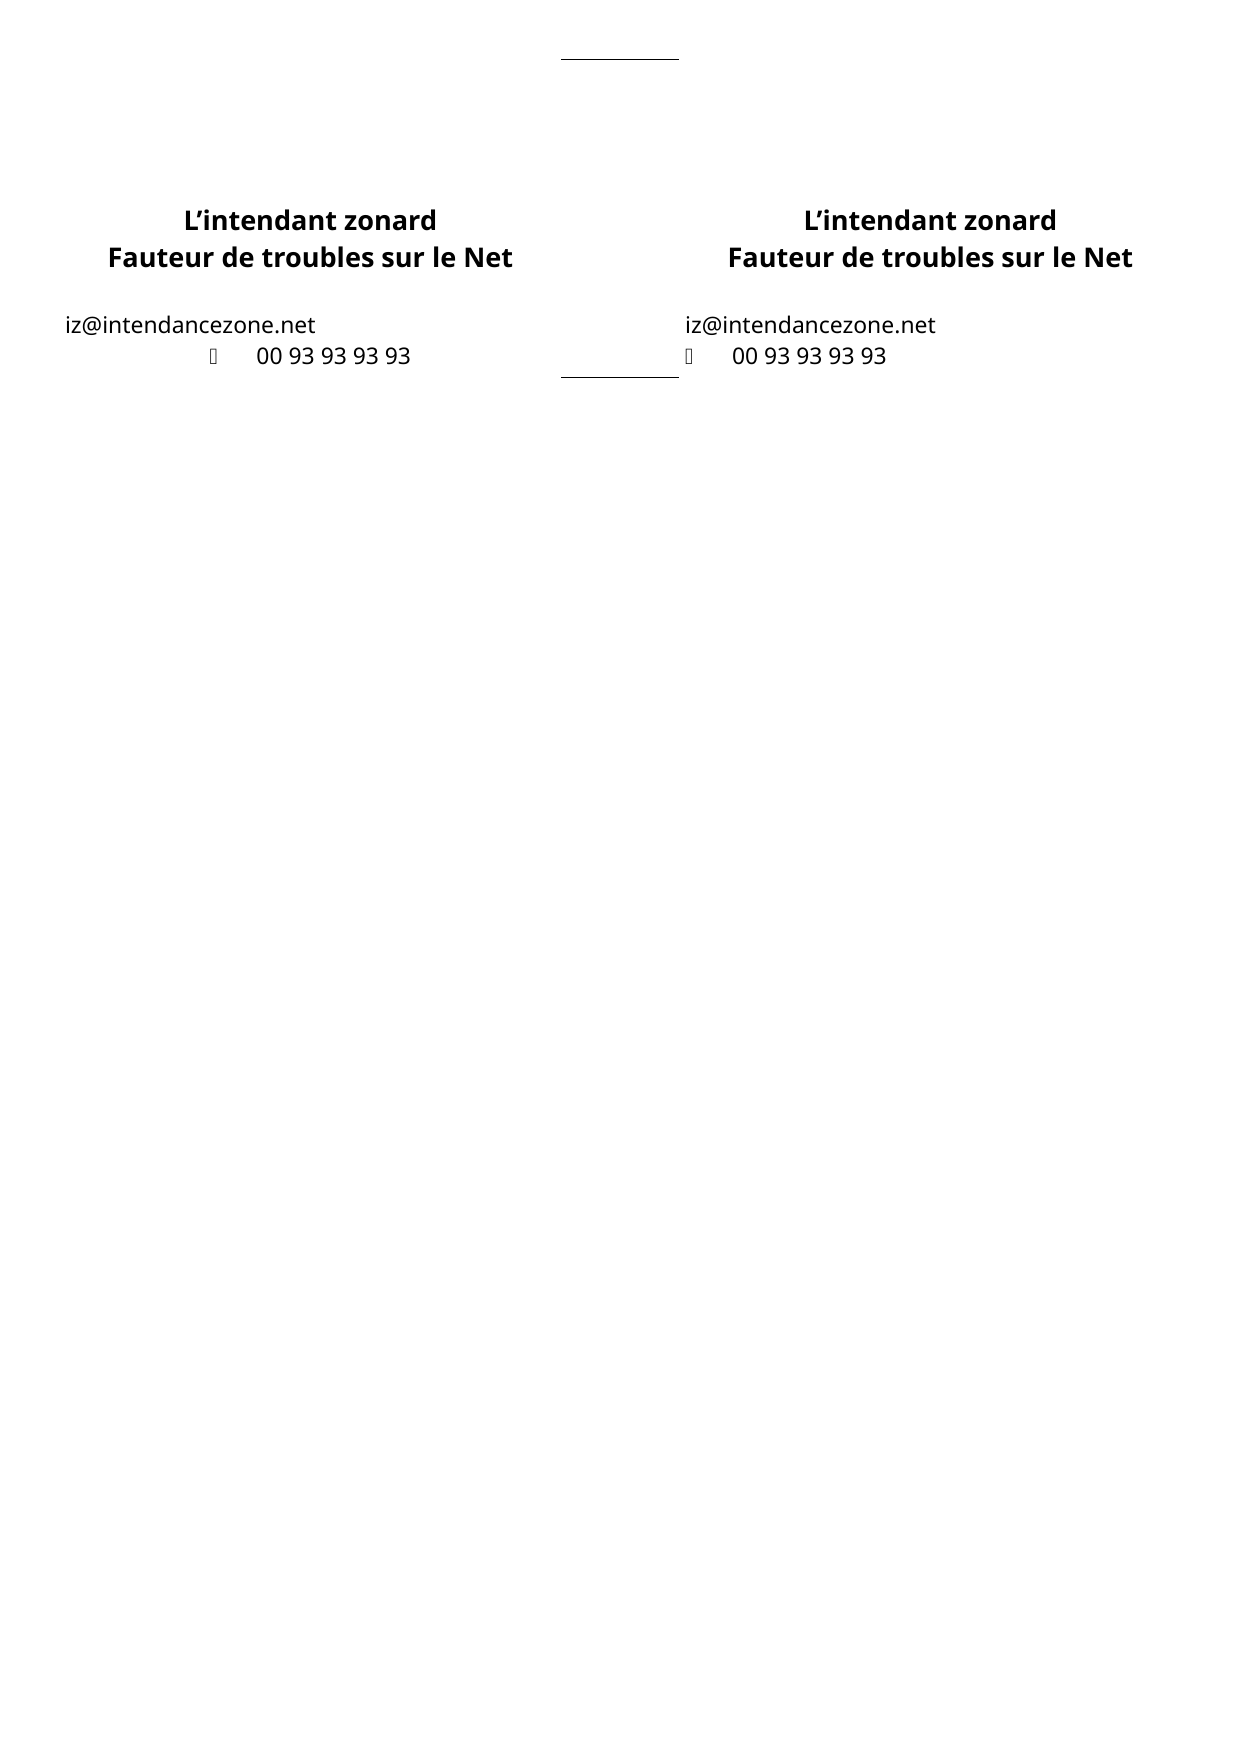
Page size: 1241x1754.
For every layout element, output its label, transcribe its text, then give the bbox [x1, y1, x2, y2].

table_cell L’intendant zonard Fauteur de troubles sur le Net iz@intendancezone.net  00 93 93 93 93 [59, 59, 561, 377]
table_cell [561, 60, 679, 377]
table_cell L’intendant zonard Fauteur de troubles sur le Net iz@intendancezone.net  00 93 93 93 93 [679, 59, 1181, 377]
